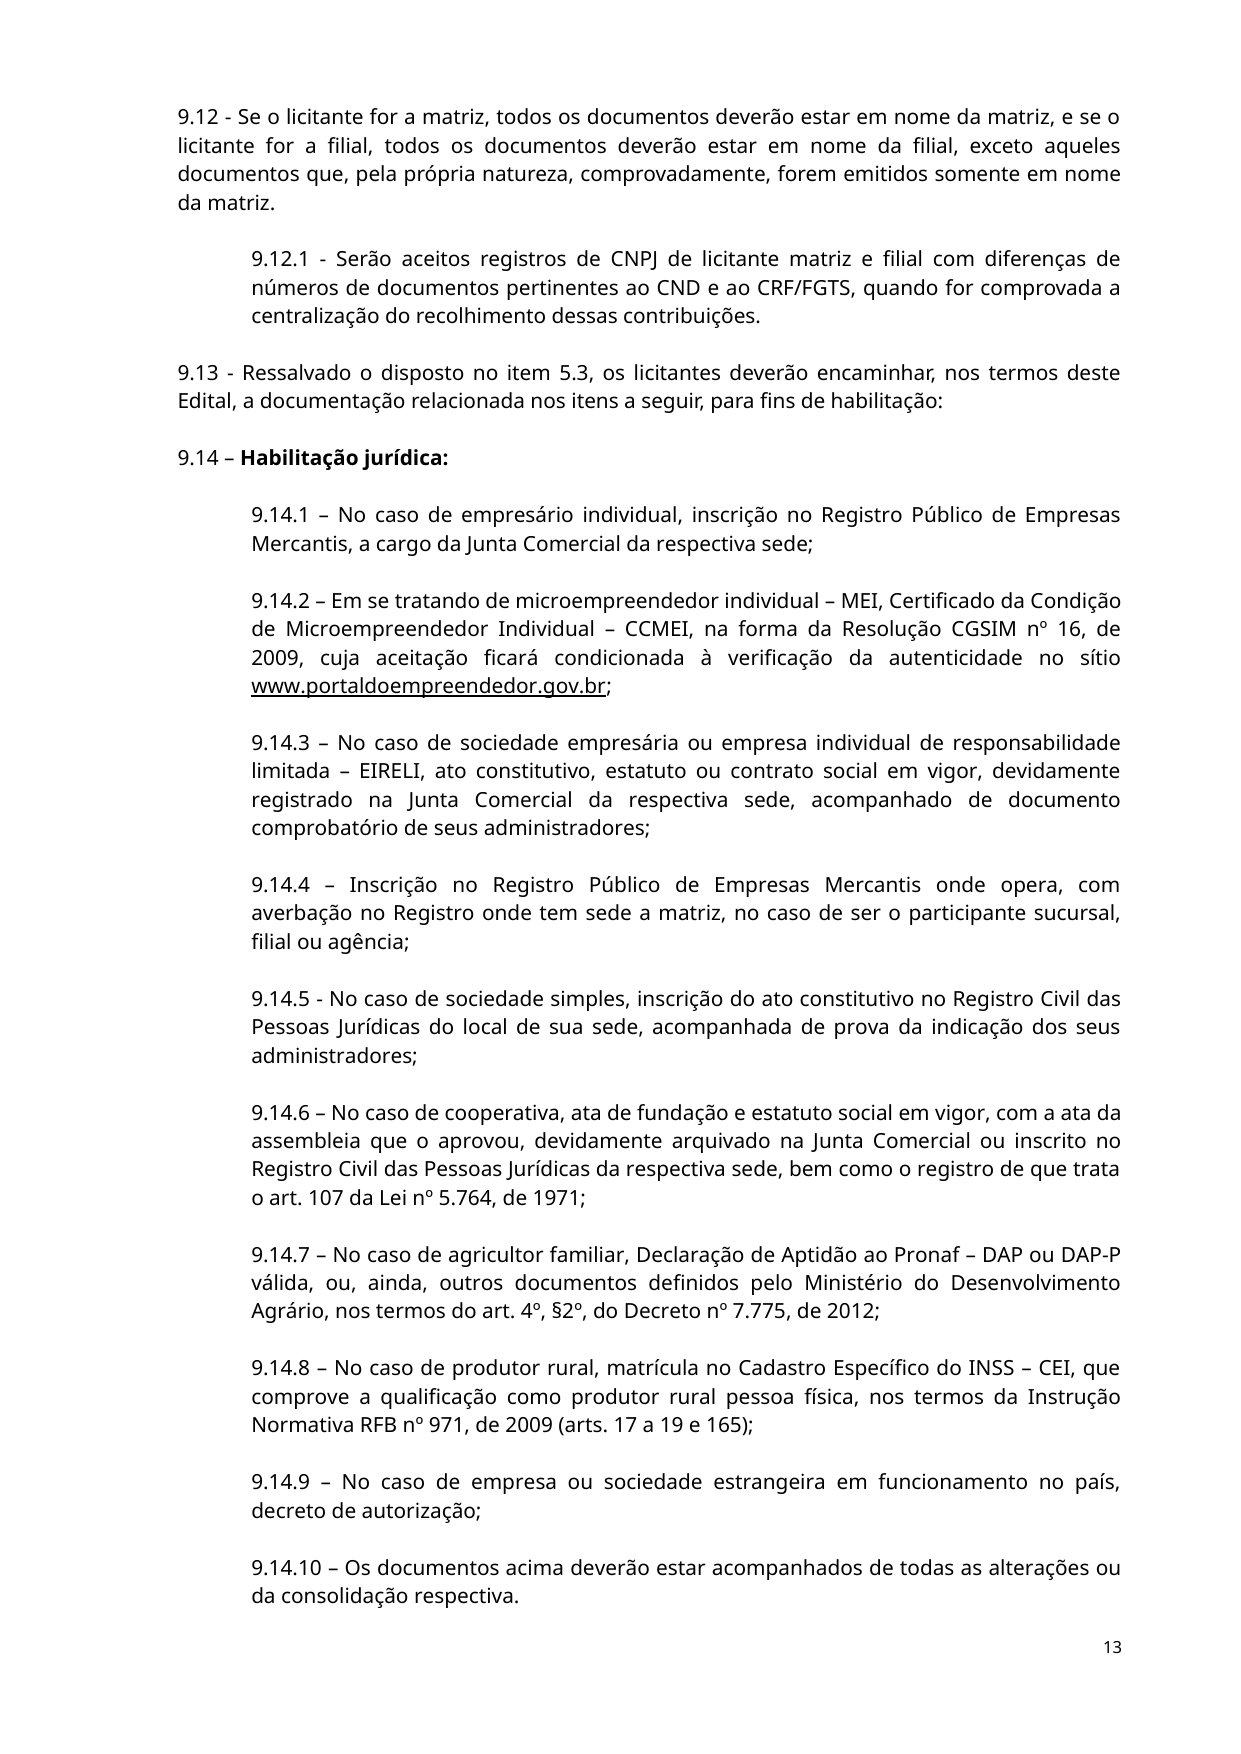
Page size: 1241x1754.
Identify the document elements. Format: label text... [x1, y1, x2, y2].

list 9.14.8 – No caso de produtor rural, matrícula no Cadastro Específico do INSS – CEI, que comprove a qualificação como produtor rural pessoa física, nos termos da Instrução Normativa RFB nº 971, de 2009 (arts. 17 a 19 e 165); [251, 1353, 1122, 1439]
list 9.13 - Ressalvado o disposto no item 5.3, os licitantes deverão encaminhar, nos termos deste Edital, a documentação relacionada nos itens a seguir, para fins de habilitação: [177, 358, 1122, 415]
list 9.14.5 - No caso de sociedade simples, inscrição do ato constitutivo no Registro Civil das Pessoas Jurídicas do local de sua sede, acompanhada de prova da indicação dos seus administradores; [251, 984, 1122, 1069]
list 9.14.1 – No caso de empresário individual, inscrição no Registro Público de Empresas Mercantis, a cargo da Junta Comercial da respectiva sede; [251, 500, 1122, 557]
list 9.14.9 – No caso de empresa ou sociedade estrangeira em funcionamento no país, decreto de autorização; [251, 1467, 1122, 1524]
list 9.14.6 – No caso de cooperativa, ata de fundação e estatuto social em vigor, com a ata da assembleia que o aprovou, devidamente arquivado na Junta Comercial ou inscrito no Registro Civil das Pessoas Jurídicas da respectiva sede, bem como o registro de que trata o art. 107 da Lei nº 5.764, de 1971; [251, 1098, 1122, 1211]
list 9.12 - Se o licitante for a matriz, todos os documentos deverão estar em nome da matriz, e se o licitante for a filial, todos os documentos deverão estar em nome da filial, exceto aqueles documentos que, pela própria natureza, comprovadamente, forem emitidos somente em nome da matriz. [177, 102, 1122, 216]
list 9.14.3 – No caso de sociedade empresária ou empresa individual de responsabilidade limitada – EIRELI, ato constitutivo, estatuto ou contrato social em vigor, devidamente registrado na Junta Comercial da respectiva sede, acompanhado de documento comprobatório de seus administradores; [251, 728, 1122, 842]
list 9.12.1 - Serão aceitos registros de CNPJ de licitante matriz e filial com diferenças de números de documentos pertinentes ao CND e ao CRF/FGTS, quando for comprovada a centralização do recolhimento dessas contribuições. [251, 244, 1122, 330]
list 9.14.7 – No caso de agricultor familiar, Declaração de Aptidão ao Pronaf – DAP ou DAP-P válida, ou, ainda, outros documentos definidos pelo Ministério do Desenvolvimento Agrário, nos termos do art. 4º, §2º, do Decreto nº 7.775, de 2012; [251, 1240, 1122, 1325]
text 9.14 – Habilitação jurídica: [177, 443, 1122, 472]
list 9.14.10 – Os documentos acima deverão estar acompanhados de todas as alterações ou da consolidação respectiva. [251, 1553, 1122, 1609]
list 9.14.4 – Inscrição no Registro Público de Empresas Mercantis onde opera, com averbação no Registro onde tem sede a matriz, no caso de ser o participante sucursal, filial ou agência; [251, 870, 1122, 955]
list 9.14.2 – Em se tratando de microempreendedor individual – MEI, Certificado da Condição de Microempreendedor Individual – CCMEI, na forma da Resolução CGSIM nº 16, de 2009, cuja aceitação ficará condicionada à verificação da autenticidade no sítio www.portaldoempreendedor.gov.br; [251, 586, 1122, 699]
